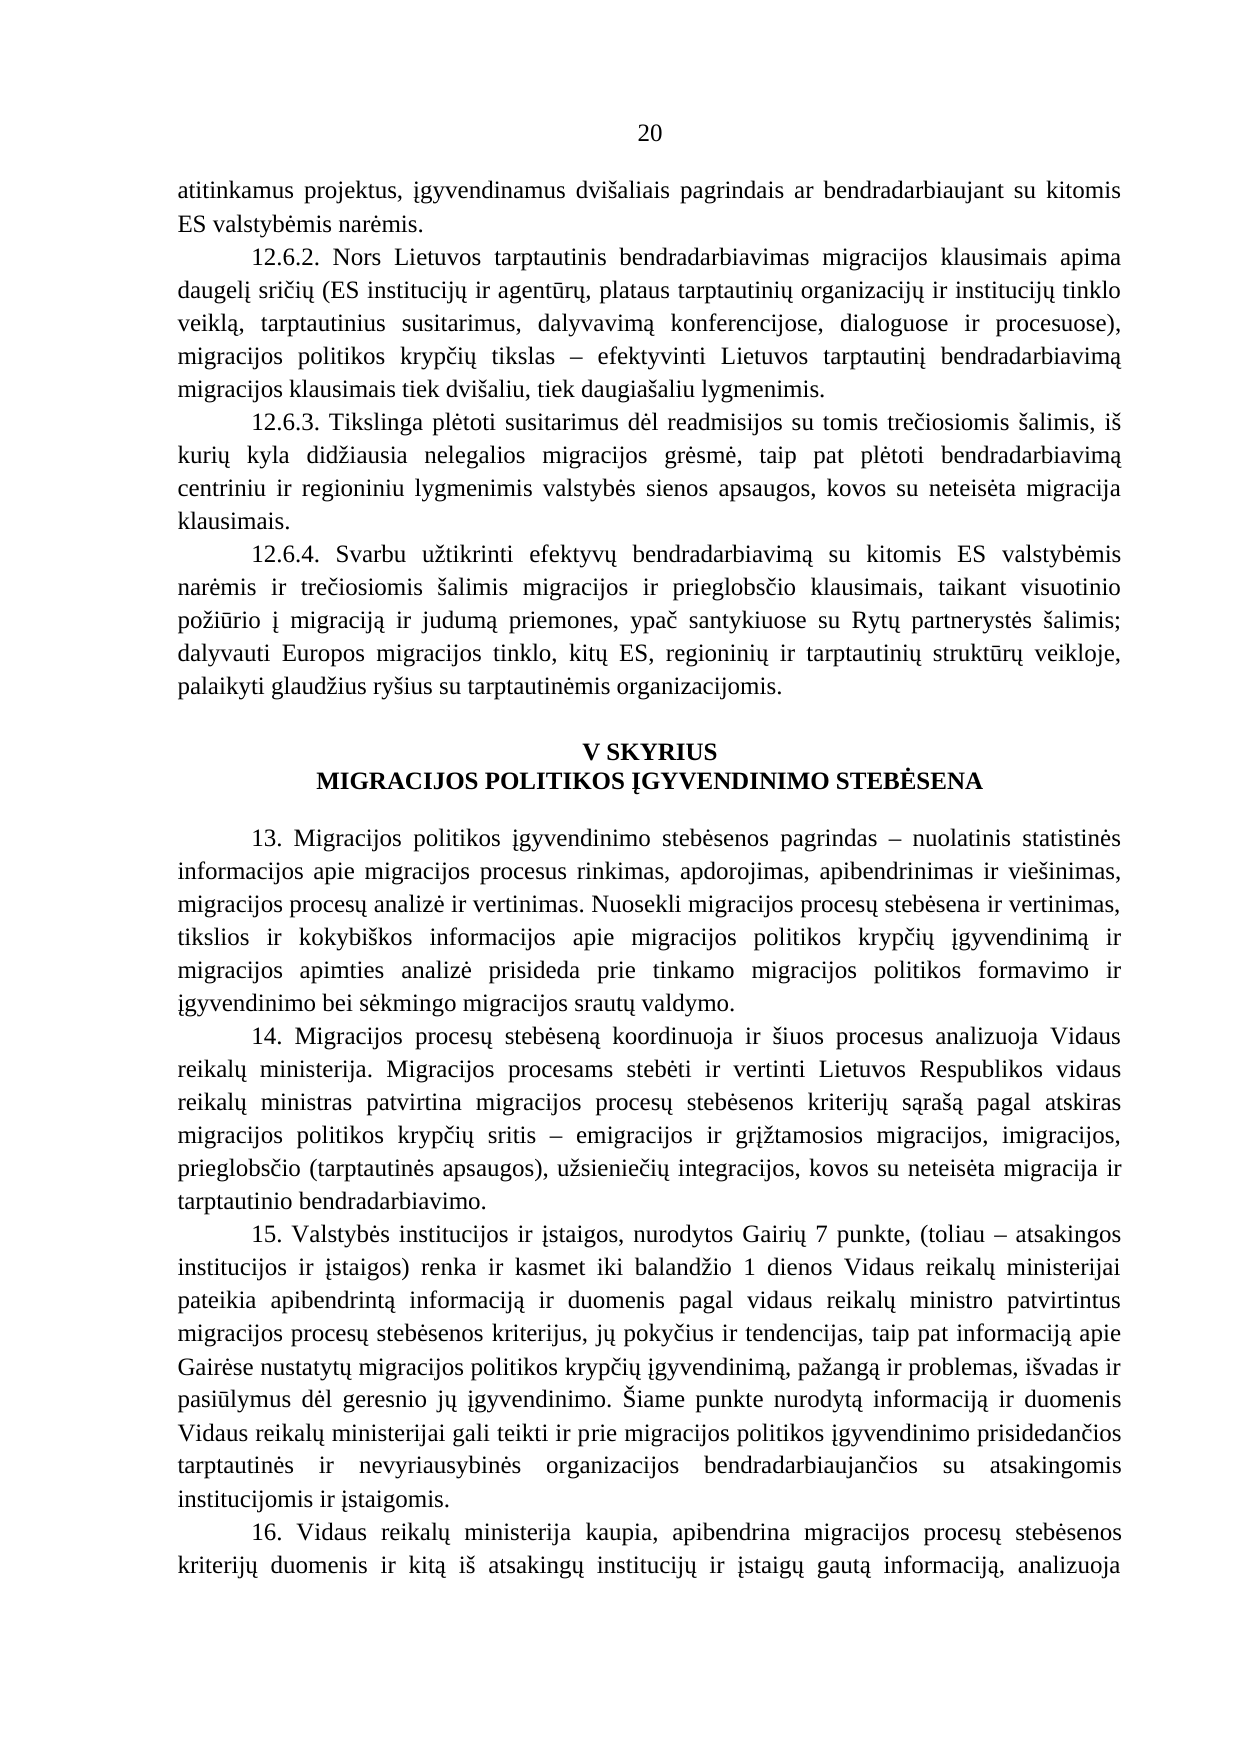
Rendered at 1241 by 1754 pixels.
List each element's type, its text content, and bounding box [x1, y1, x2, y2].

text V SKYRIUS [177, 737, 1122, 766]
text 12.6.3. Tikslinga plėtoti susitarimus dėl readmisijos su tomis trečiosiomis šalimis, iš kurių kyla didžiausia nelegalios migracijos grėsmė, taip pat plėtoti bendradarbiavimą centriniu ir regioniniu lygmenimis valstybės sienos apsaugos, kovos su neteisėta migracija klausimais. [177, 407, 1122, 534]
text 16. Vidaus reikalų ministerija kaupia, apibendrina migracijos procesų stebėsenos kriterijų duomenis ir kitą iš atsakingų institucijų ir įstaigų gautą informaciją, analizuoja [177, 1517, 1122, 1578]
text 13. Migracijos politikos įgyvendinimo stebėsenos pagrindas – nuolatinis statistinės informacijos apie migracijos procesus rinkimas, apdorojimas, apibendrinimas ir viešinimas, migracijos procesų analizė ir vertinimas. Nuosekli migracijos procesų stebėsena ir vertinimas, tikslios ir kokybiškos informacijos apie migracijos politikos krypčių įgyvendinimą ir migracijos apimties analizė prisideda prie tinkamo migracijos politikos formavimo ir įgyvendinimo bei sėkmingo migracijos srautų valdymo. [177, 823, 1122, 1017]
text 12.6.4. Svarbu užtikrinti efektyvų bendradarbiavimą su kitomis ES valstybėmis narėmis ir trečiosiomis šalimis migracijos ir prieglobsčio klausimais, taikant visuotinio požiūrio į migraciją ir judumą priemones, ypač santykiuose su Rytų partnerystės šalimis; dalyvauti Europos migracijos tinklo, kitų ES, regioninių ir tarptautinių struktūrų veikloje, palaikyti glaudžius ryšius su tarptautinėmis organizacijomis. [177, 539, 1122, 700]
text 12.6.2. Nors Lietuvos tarptautinis bendradarbiavimas migracijos klausimais apima daugelį sričių (ES institucijų ir agentūrų, plataus tarptautinių organizacijų ir institucijų tinklo veiklą, tarptautinius susitarimus, dalyvavimą konferencijose, dialoguose ir procesuose), migracijos politikos krypčių tikslas – efektyvinti Lietuvos tarptautinį bendradarbiavimą migracijos klausimais tiek dvišaliu, tiek daugiašaliu lygmenimis. [177, 242, 1122, 402]
text atitinkamus projektus, įgyvendinamus dvišaliais pagrindais ar bendradarbiaujant su kitomis ES valstybėmis narėmis. [177, 176, 1122, 237]
text 14. Migracijos procesų stebėseną koordinuoja ir šiuos procesus analizuoja Vidaus reikalų ministerija. Migracijos procesams stebėti ir vertinti Lietuvos Respublikos vidaus reikalų ministras patvirtina migracijos procesų stebėsenos kriterijų sąrašą pagal atskiras migracijos politikos krypčių sritis – emigracijos ir grįžtamosios migracijos, imigracijos, prieglobsčio (tarptautinės apsaugos), užsieniečių integracijos, kovos su neteisėta migracija ir tarptautinio bendradarbiavimo. [177, 1021, 1122, 1215]
text 15. Valstybės institucijos ir įstaigos, nurodytos Gairių 7 punkte, (toliau – atsakingos institucijos ir įstaigos) renka ir kasmet iki balandžio 1 dienos Vidaus reikalų ministerijai pateikia apibendrintą informaciją ir duomenis pagal vidaus reikalų ministro patvirtintus migracijos procesų stebėsenos kriterijus, jų pokyčius ir tendencijas, taip pat informaciją apie Gairėse nustatytų migracijos politikos krypčių įgyvendinimą, pažangą ir problemas, išvadas ir pasiūlymus dėl geresnio jų įgyvendinimo. Šiame punkte nurodytą informaciją ir duomenis Vidaus reikalų ministerijai gali teikti ir prie migracijos politikos įgyvendinimo prisidedančios tarptautinės ir nevyriausybinės organizacijos bendradarbiaujančios su atsakingomis institucijomis ir įstaigomis. [177, 1219, 1122, 1512]
text MIGRACIJOS POLITIKOS ĮGYVENDINIMO STEBĖSENA [177, 766, 1122, 794]
